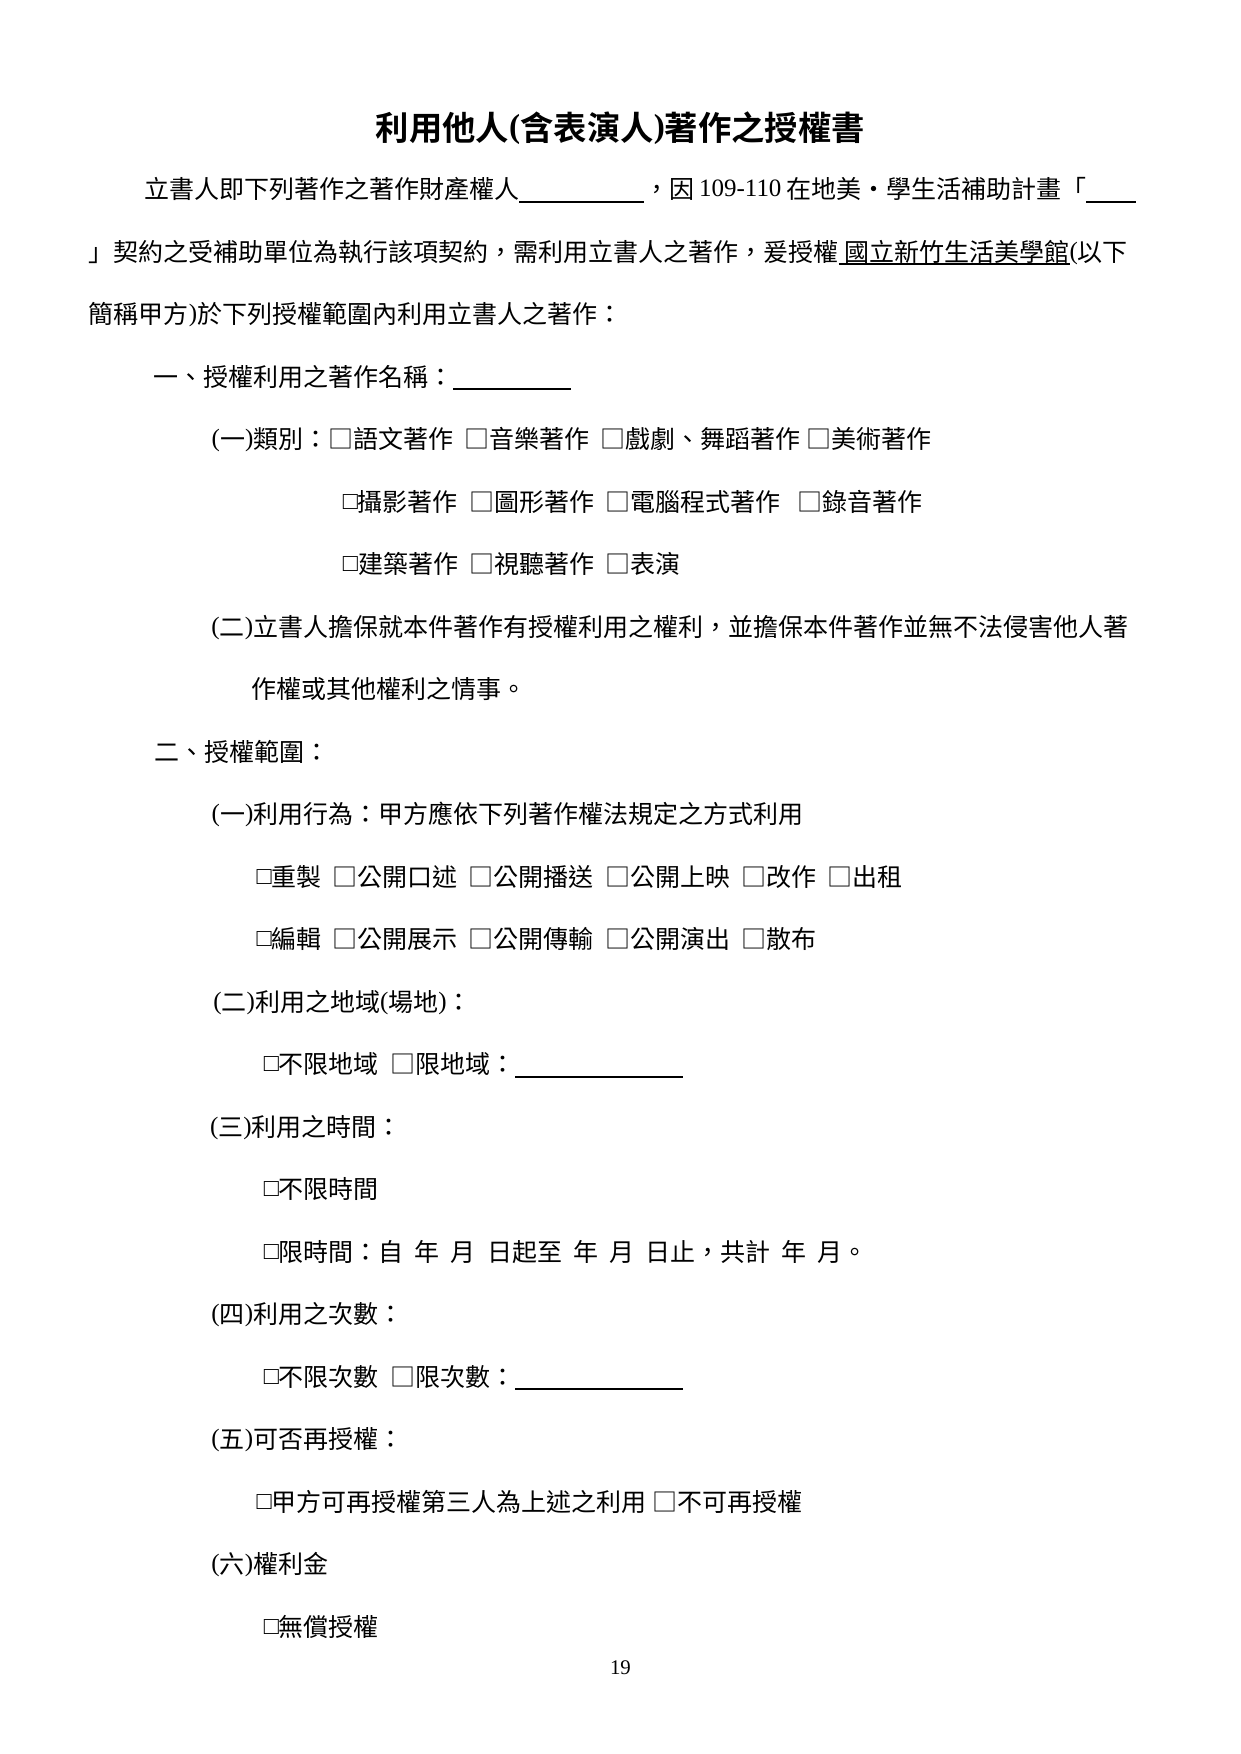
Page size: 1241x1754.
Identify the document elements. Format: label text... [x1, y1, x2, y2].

text □限時間：自 年 月 日起至 年 月 日止，共計 年 月。 [263, 1209, 1152, 1271]
text (二)利用之地域(場地)： [209, 959, 1152, 1021]
text □重製 □公開口述 □公開播送 □公開上映 □改作 □出租 [214, 834, 1152, 896]
text 利用他人(含表演人)著作之授權書 [89, 84, 1152, 146]
text (五)可否再授權： [211, 1396, 1152, 1459]
text □不限地域 □限地域： [210, 1021, 1152, 1084]
text (二)立書人擔保就本件著作有授權利用之權利，並擔保本件著作並無不法侵害他人著作權或其他權利之情事。 [211, 584, 1152, 709]
text (一)類別：□語文著作 □音樂著作 □戲劇、舞蹈著作 □美術著作 [211, 396, 1152, 459]
text (一)利用行為：甲方應依下列著作權法規定之方式利用 [211, 771, 1152, 834]
text □攝影著作 □圖形著作 □電腦程式著作 □錄音著作 [328, 459, 1152, 521]
text 一、授權利用之著作名稱： [153, 334, 1152, 396]
text □不限次數 □限次數： [211, 1334, 1152, 1396]
text □編輯 □公開展示 □公開傳輸 □公開演出 □散布 [214, 896, 1152, 959]
text □不限時間 [264, 1146, 1152, 1209]
text □建築著作 □視聽著作 □表演 [328, 521, 1152, 584]
text 二、授權範圍： [154, 709, 1152, 771]
text □無償授權 [211, 1584, 1152, 1646]
text (六)權利金 [211, 1521, 1152, 1584]
text □甲方可再授權第三人為上述之利用 □不可再授權 [214, 1459, 1152, 1521]
text (四)利用之次數： [211, 1271, 1152, 1334]
text (三)利用之時間： [210, 1084, 1152, 1146]
text 立書人即下列著作之著作財產權人 ，因109-110在地美‧學生活補助計畫「 」契約之受補助單位為執行該項契約，需利用立書人之著作，爰授權 國立新竹生活美學館(以下簡稱甲方)於下列授權範圍內利用立書人之著作： [89, 146, 1152, 334]
